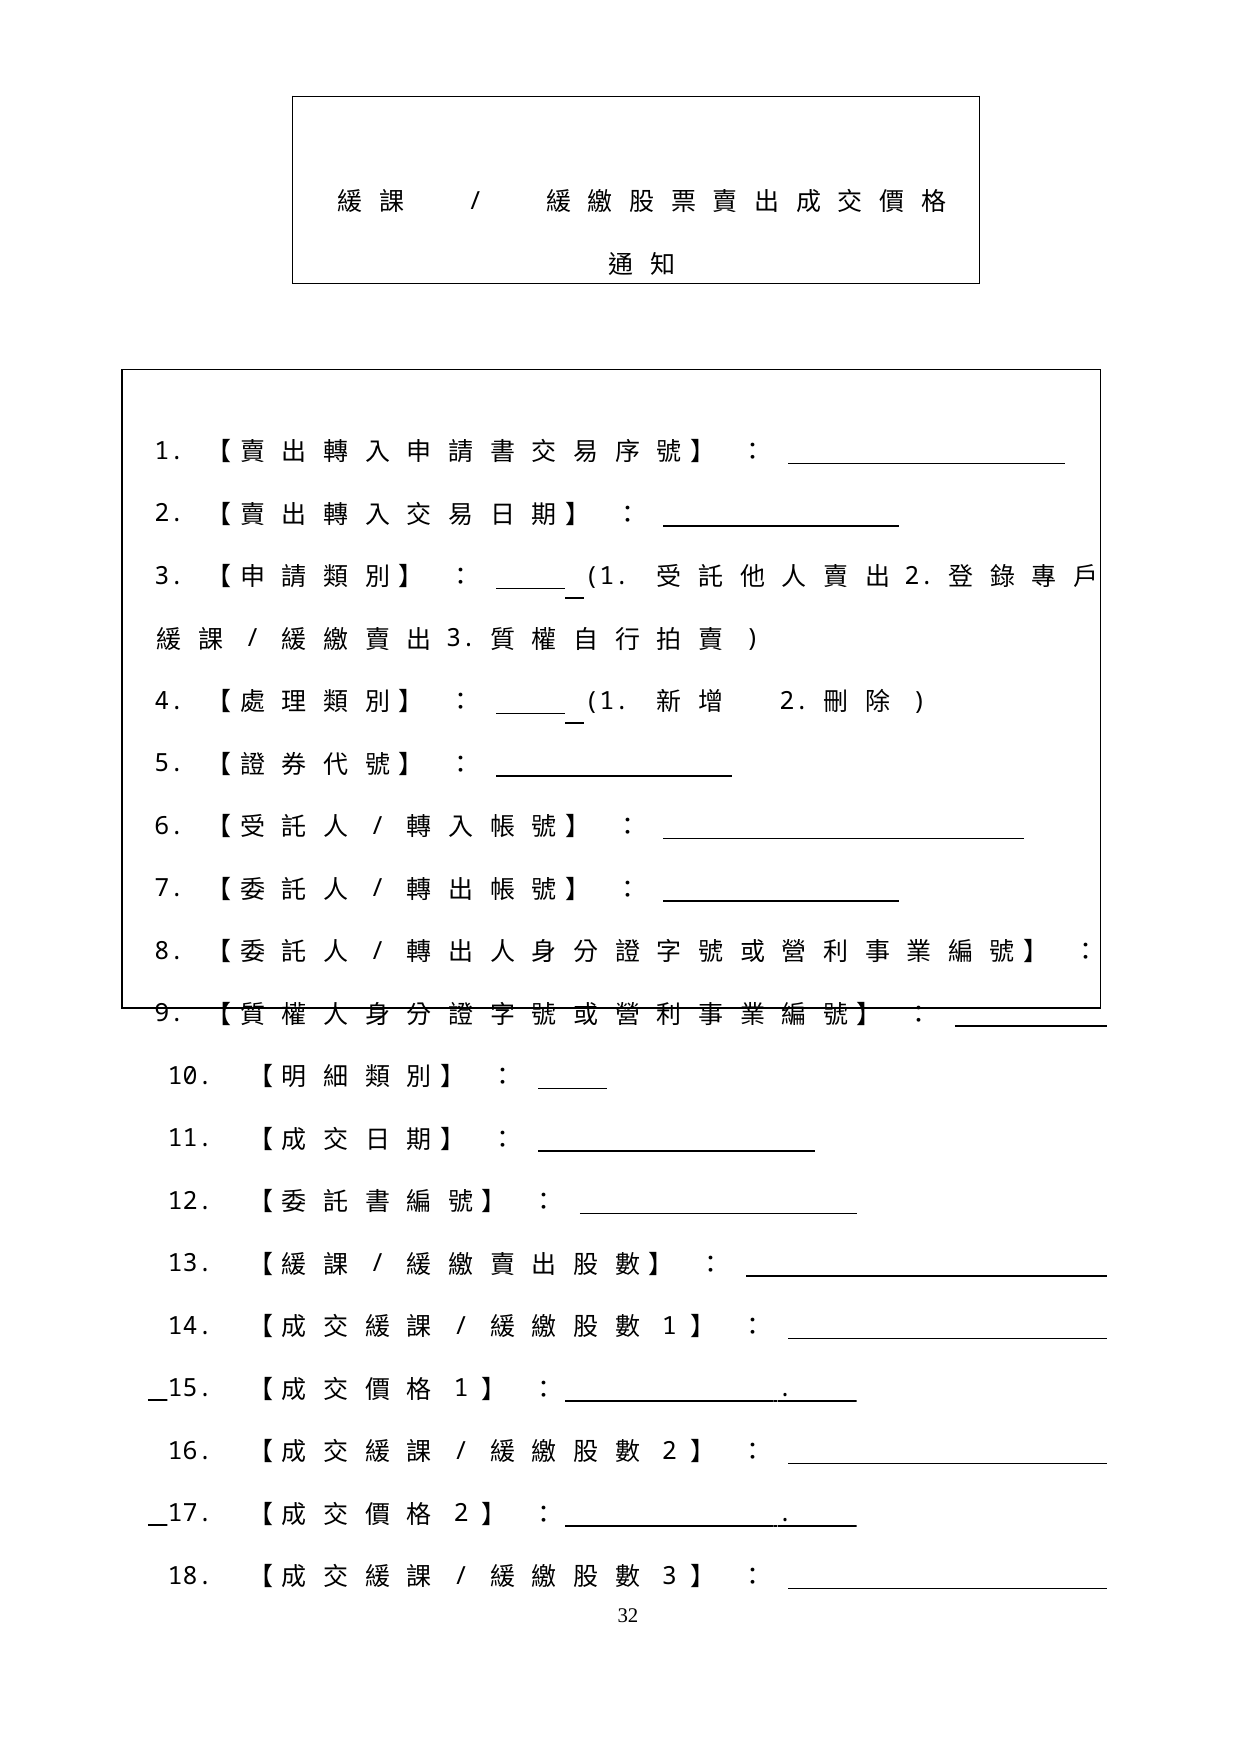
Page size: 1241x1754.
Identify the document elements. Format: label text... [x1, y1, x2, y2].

text 6.【受託人/轉入帳號】： [148, 783, 1100, 846]
text 16.【成交緩課/緩繳股數2】： 17.【成交價格2】： . [148, 1408, 1107, 1533]
text 9.【質權人身分證字號或營利事業編號】： [148, 971, 1107, 1033]
text [1101, 783, 1107, 846]
text [1101, 846, 1107, 908]
text 14.【成交緩課/緩繳股數1】： 15.【成交價格1】： . [148, 1283, 1107, 1408]
table_header 緩課/緩繳股票賣出成交價格通知 [293, 97, 979, 283]
text 18.【成交緩課/緩繳股數3】： [148, 1533, 1107, 1596]
text 4.【處理類別】： (1.新增 2.刪除) [148, 658, 1100, 721]
text 10.【明細類別】： [148, 1033, 1107, 1096]
text [1101, 408, 1107, 471]
text 3.【申請類別】： (1.受託他人賣出2.登錄專戶緩課/緩繳賣出3.質權自行拍賣) [148, 533, 1100, 658]
text 5.【證券代號】： [148, 721, 1100, 783]
text [1101, 471, 1107, 533]
text [1101, 721, 1107, 783]
text 2.【賣出轉入交易日期】： [148, 471, 1100, 533]
text 8.【委託人/轉出人身分證字號或營利事業編號】： [148, 908, 1100, 971]
text 12.【委託書編號】： [148, 1158, 1107, 1221]
text 1.【賣出轉入申請書交易序號】： [148, 408, 1100, 471]
text 13.【緩課/緩繳賣出股數】： [148, 1221, 1107, 1283]
text 11.【成交日期】： [148, 1096, 1107, 1158]
text 7.【委託人/轉出帳號】： [148, 846, 1100, 908]
